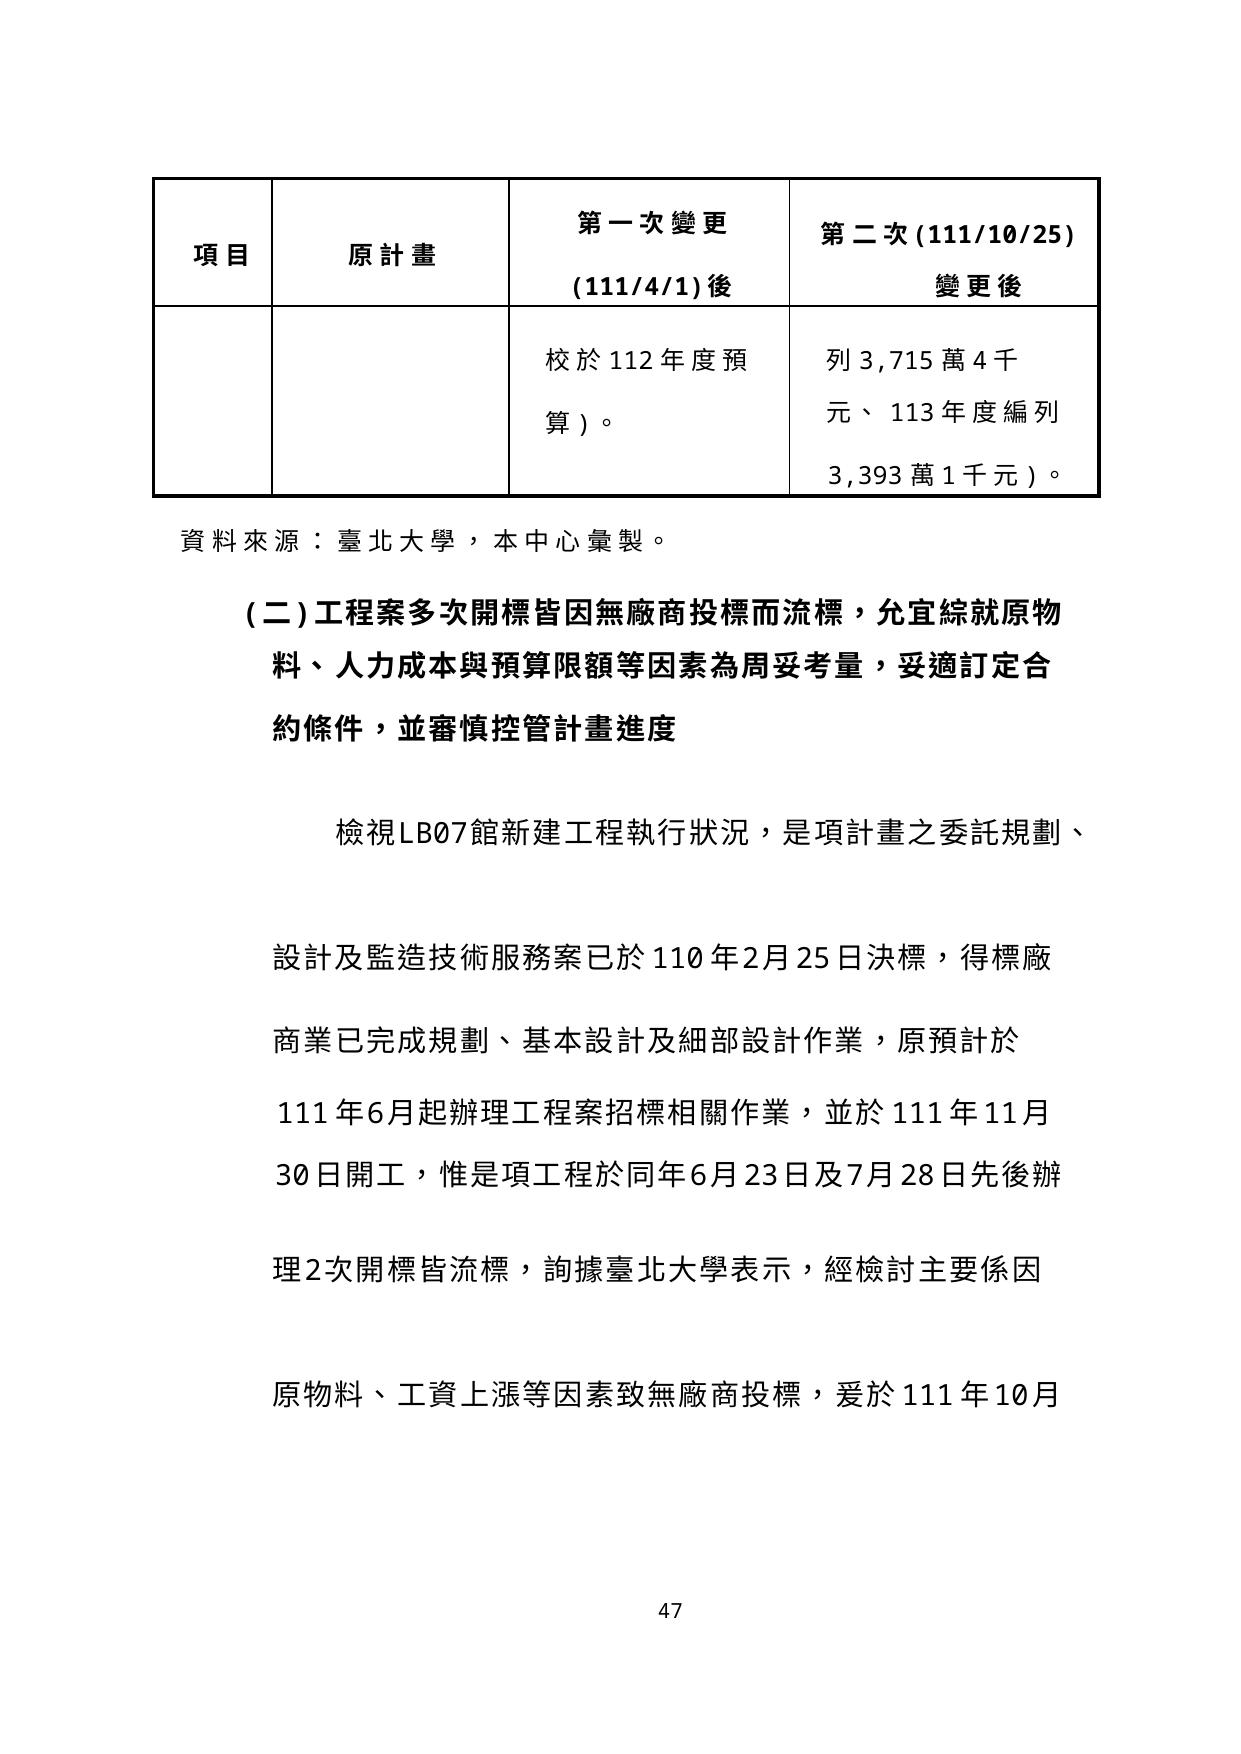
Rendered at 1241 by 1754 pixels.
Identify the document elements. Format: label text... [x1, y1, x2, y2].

table_header 原計畫 [273, 180, 508, 305]
table_cell [273, 307, 508, 494]
text 檢視LB07館新建工程執行狀況，是項計畫之委託規劃、設計及監造技術服務案已於110年2月25日決標，得標廠商業已完成規劃、基本設計及細部設計作業，原預計於111年6月起辦理工程案招標相關作業，並於111年11月30日開工，惟是項工程於同年6月23日及7月28日先後辦理2次開標皆流標，詢據臺北大學表示，經檢討主要係因原物料、工資上漲等因素致無廠商投標，爰於111年10月經校管會決議調增計畫總經費並延長計畫期程至113年。惟嗣後於112年6月6日及7月11日復辦理2次開標，仍因無廠商投標而流標，該校召開檢討會議決議調整工程準備金予工程預算並改採最有利標決標方式辦理，以期增加廠商之投標意願，前項決議已於112年9月8日經教育部函復同意辦理；復就表2所列執行狀況以觀，截至112年8月底止，該年度尚無經費執行，允宜持續積極辦理並注意營建成本管理。 [266, 747, 1063, 1435]
text 資料來源：臺北大學，本中心彙製。 [148, 497, 1063, 560]
table_header 項目 [155, 180, 271, 305]
table_cell 校於112年度預算)。 [510, 307, 789, 494]
table_cell 列3,715萬4千元、113年度編列3,393萬1千元)。 [790, 307, 1097, 494]
table_cell [155, 307, 271, 494]
text (二)工程案多次開標皆因無廠商投標而流標，允宜綜就原物料、人力成本與預算限額等因素為周妥考量，妥適訂定合約條件，並審慎控管計畫進度 [236, 560, 1063, 747]
table_header 第二次(111/10/25)變更後 [790, 180, 1097, 305]
table_header 第一次變更(111/4/1)後 [510, 180, 789, 305]
